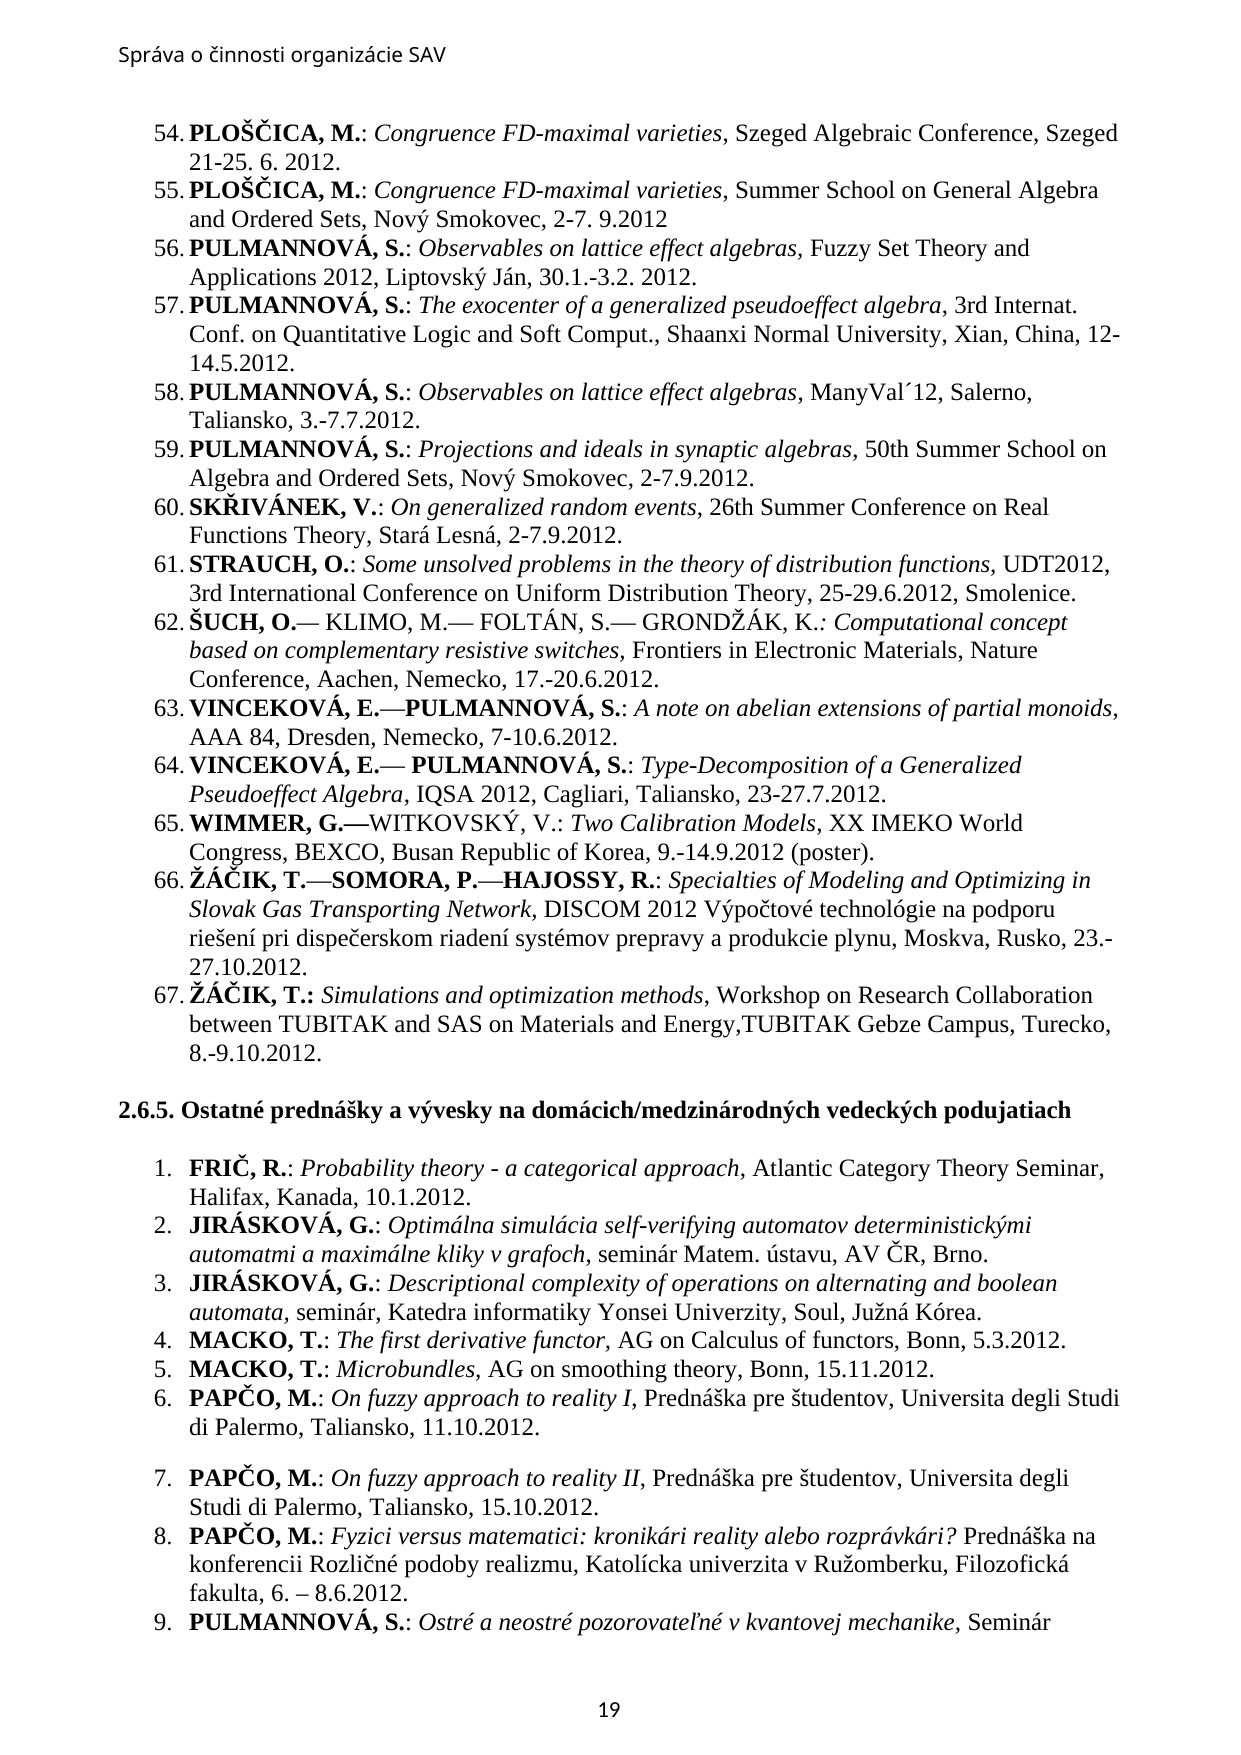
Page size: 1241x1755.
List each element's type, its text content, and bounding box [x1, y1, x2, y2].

text  STRAUCH, O.: Some unsolved problems in the theory of distribution functions, UDT2012, 3rd International Conference on Uniform Distribution Theory, 25-29.6.2012, Smolenice. [153, 549, 1122, 607]
text  PULMANNOVÁ, S.: Observables on lattice effect algebras, Fuzzy Set Theory and Applications 2012, Liptovský Ján, 30.1.-3.2. 2012. [153, 233, 1122, 291]
text  JIRÁSKOVÁ, G.: Descriptional complexity of operations on alternating and boolean automata, seminár, Katedra informatiky Yonsei Univerzity, Soul, Južná Kórea. [153, 1268, 1122, 1326]
text  PULMANNOVÁ, S.: The exocenter of a generalized pseudoeffect algebra, 3rd Internat. Conf. on Quantitative Logic and Soft Comput., Shaanxi Normal University, Xian, China, 12-14.5.2012. [153, 291, 1122, 377]
text 2.6.5. Ostatné prednášky a vývesky na domácich/medzinárodných vedeckých podujatiach [118, 1096, 1122, 1124]
text  PULMANNOVÁ, S.: Ostré a neostré pozorovateľné v kvantovej mechanike, Seminár [153, 1607, 1122, 1636]
text  PLOŠČICA, M.: Congruence FD-maximal varieties, Szeged Algebraic Conference, Szeged 21-25. 6. 2012. [153, 118, 1122, 176]
text  WIMMER, G.—WITKOVSKÝ, V.: Two Calibration Models, XX IMEKO World Congress, BEXCO, Busan Republic of Korea, 9.-14.9.2012 (poster). [153, 808, 1122, 866]
text  VINCEKOVÁ, E.— PULMANNOVÁ, S.: Type-Decomposition of a Generalized Pseudoeffect Algebra, IQSA 2012, Cagliari, Taliansko, 23-27.7.2012. [153, 751, 1122, 808]
text  PAPČO, M.: On fuzzy approach to reality I, Prednáška pre študentov, Universita degli Studi di Palermo, Taliansko, 11.10.2012. [153, 1383, 1122, 1441]
text  ŽÁČIK, T.—SOMORA, P.—HAJOSSY, R.: Specialties of Modeling and Optimizing in Slovak Gas Transporting Network, DISCOM 2012 Výpočtové technológie na podporu riešení pri dispečerskom riadení systémov prepravy a produkcie plynu, Moskva, Rusko, 23.-27.10.2012. [153, 866, 1122, 981]
text  SKŘIVÁNEK, V.: On generalized random events, 26th Summer Conference on Real Functions Theory, Stará Lesná, 2-7.9.2012. [153, 492, 1122, 549]
text  PLOŠČICA, M.: Congruence FD-maximal varieties, Summer School on General Algebra and Ordered Sets, Nový Smokovec, 2-7. 9.2012 [153, 176, 1122, 233]
text  VINCEKOVÁ, E.—PULMANNOVÁ, S.: A note on abelian extensions of partial monoids, AAA 84, Dresden, Nemecko, 7-10.6.2012. [153, 693, 1122, 751]
text  PAPČO, M.: On fuzzy approach to reality II, Prednáška pre študentov, Universita degli Studi di Palermo, Taliansko, 15.10.2012. [153, 1463, 1122, 1521]
text  FRIČ, R.: Probability theory - a categorical approach, Atlantic Category Theory Seminar, Halifax, Kanada, 10.1.2012. [153, 1153, 1122, 1211]
text  JIRÁSKOVÁ, G.: Optimálna simulácia self-verifying automatov deterministickými automatmi a maximálne kliky v grafoch, seminár Matem. ústavu, AV ČR, Brno. [153, 1211, 1122, 1268]
text  PAPČO, M.: Fyzici versus matematici: kronikári reality alebo rozprávkári? Prednáška na konferencii Rozličné podoby realizmu, Katolícka univerzita v Ružomberku, Filozofická fakulta, 6. – 8.6.2012. [153, 1521, 1122, 1607]
text  MACKO, T.: The first derivative functor, AG on Calculus of functors, Bonn, 5.3.2012. [153, 1326, 1122, 1354]
text  PULMANNOVÁ, S.: Observables on lattice effect algebras, ManyVal´12, Salerno, Taliansko, 3.-7.7.2012. [153, 377, 1122, 434]
text  PULMANNOVÁ, S.: Projections and ideals in synaptic algebras, 50th Summer School on Algebra and Ordered Sets, Nový Smokovec, 2-7.9.2012. [153, 434, 1122, 492]
text  ŽÁČIK, T.: Simulations and optimization methods, Workshop on Research Collaboration between TUBITAK and SAS on Materials and Energy,TUBITAK Gebze Campus, Turecko, 8.-9.10.2012. [153, 981, 1122, 1067]
text  ŠUCH, O.— KLIMO, M.— FOLTÁN, S.— GRONDŽÁK, K.: Computational concept based on complementary resistive switches, Frontiers in Electronic Materials, Nature Conference, Aachen, Nemecko, 17.-20.6.2012. [153, 607, 1122, 693]
text  MACKO, T.: Microbundles, AG on smoothing theory, Bonn, 15.11.2012. [153, 1354, 1122, 1383]
